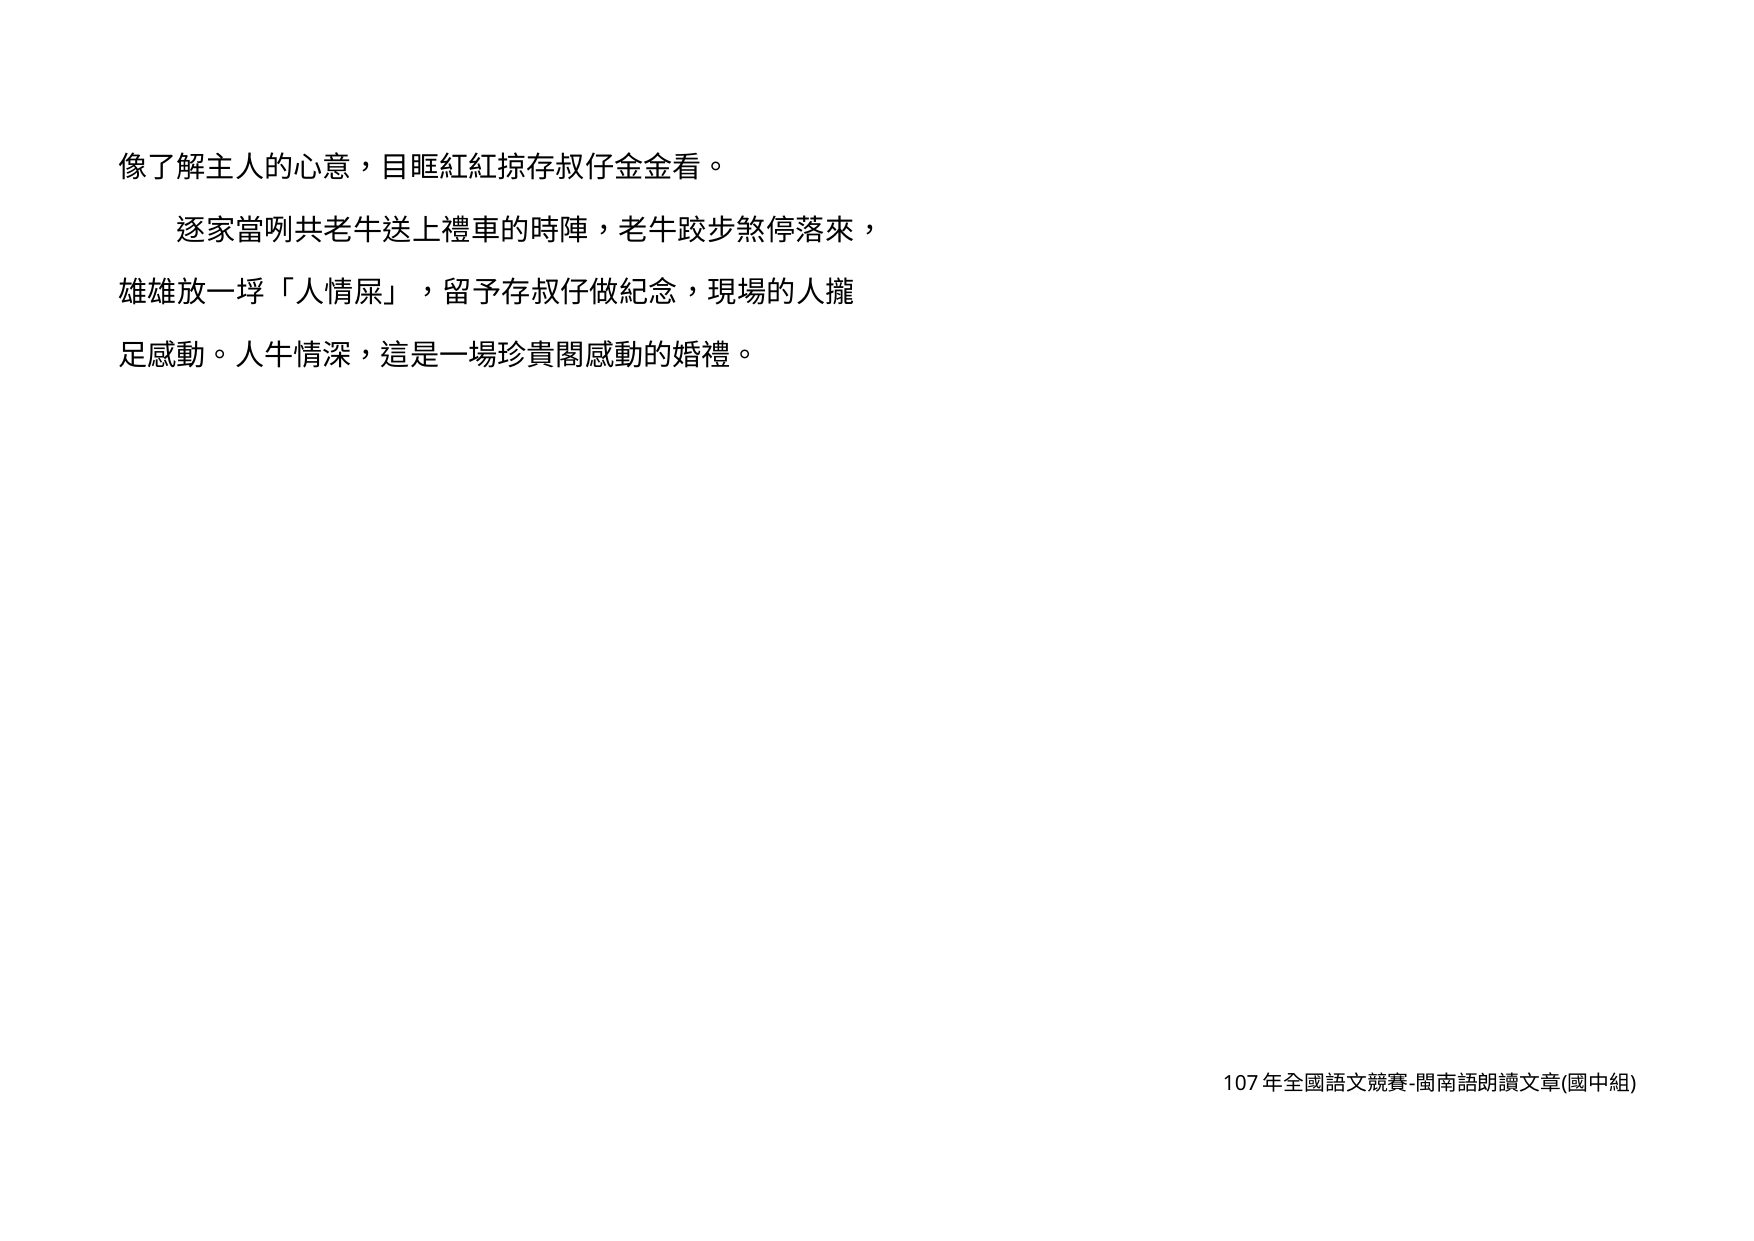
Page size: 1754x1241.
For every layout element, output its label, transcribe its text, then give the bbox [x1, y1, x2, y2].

text 逐家當咧共老牛送上禮車的時陣，老牛跤步煞停落來，雄雄放一垺「人情屎」，留予存叔仔做紀念，現場的人攏足感動。人牛情深，這是一場珍貴閣感動的婚禮。 [118, 186, 855, 373]
text 像了解主人的心意，目眶紅紅掠存叔仔金金看。 [118, 123, 855, 186]
